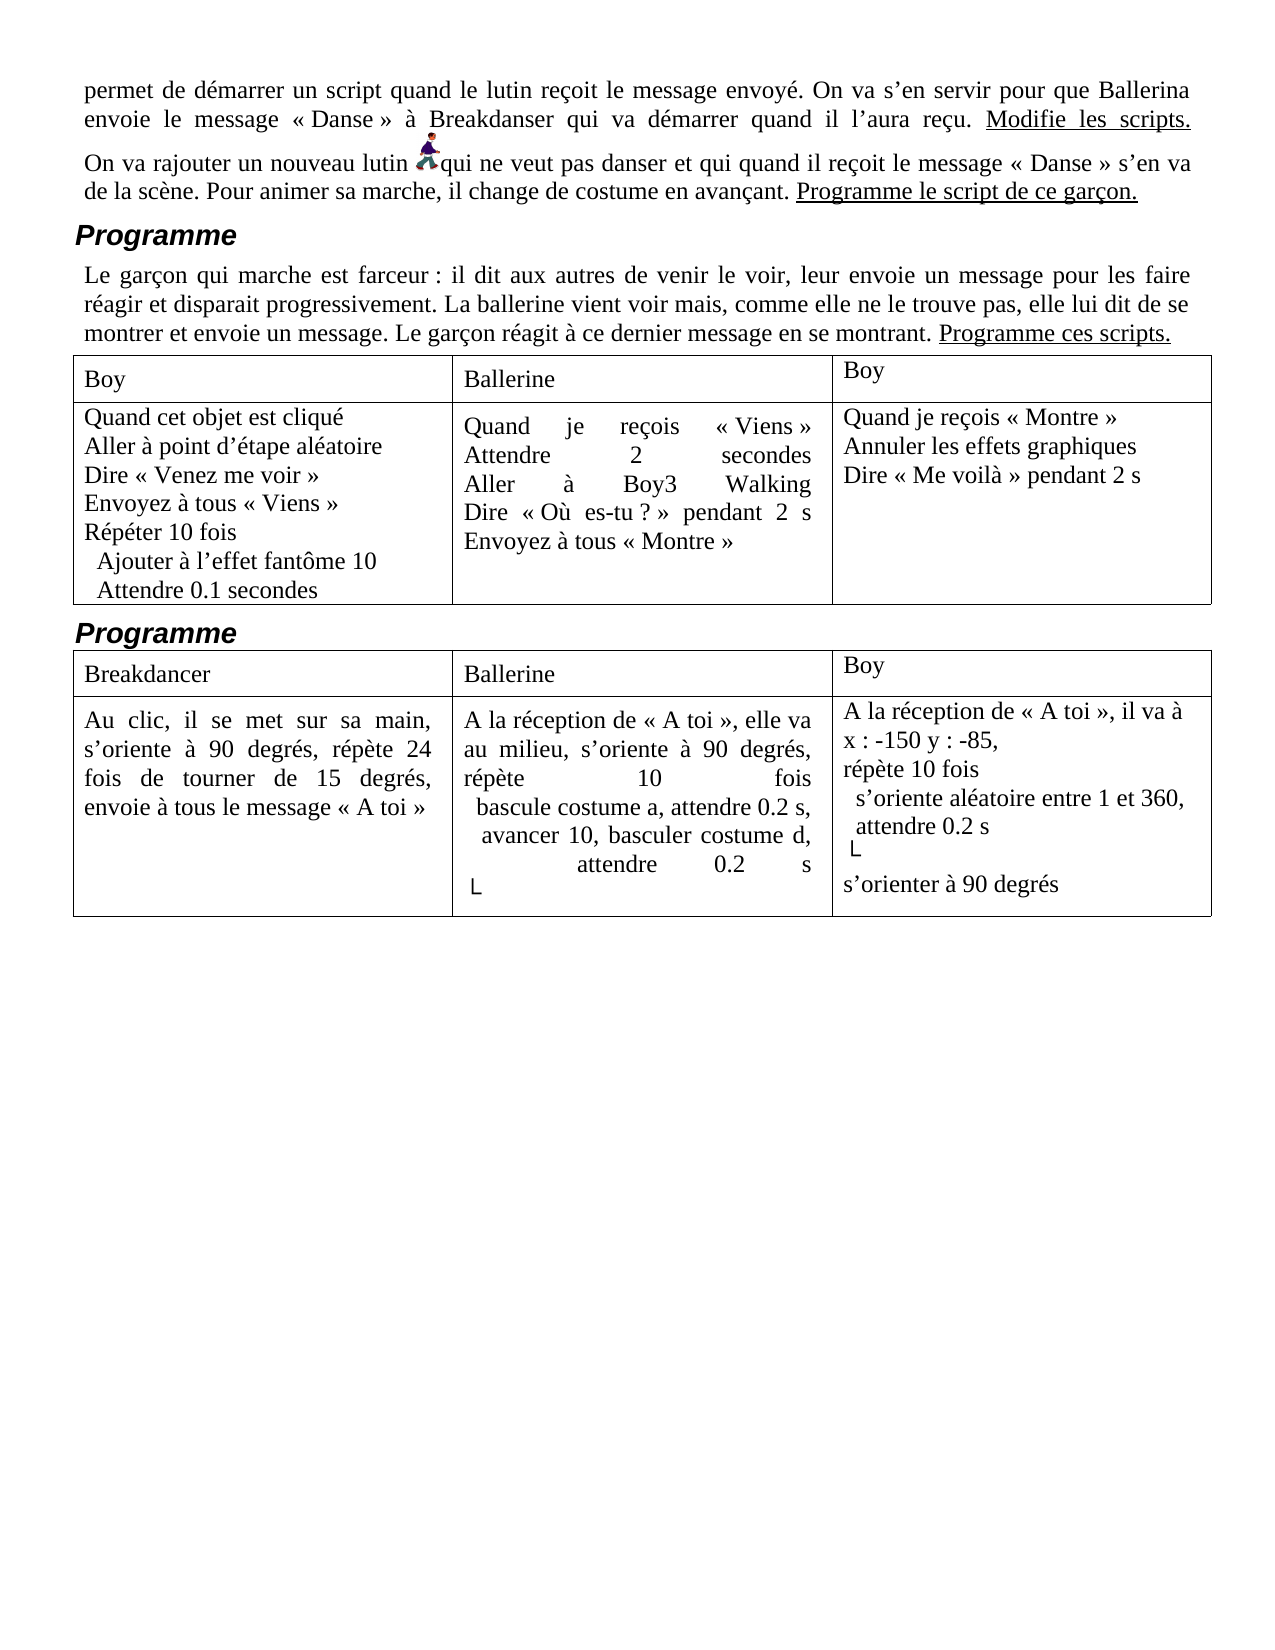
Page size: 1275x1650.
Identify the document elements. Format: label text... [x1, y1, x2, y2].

picture [415, 132, 440, 171]
table_cell Quand cet objet est cliqué Aller à point d’étape aléatoire Dire « Venez me voir » Envoyez à tous « Viens » Répéter 10 fois Ajouter à l’effet fantôme 10 Attendre 0.1 secondes [74, 403, 452, 603]
table_header Breakdancer [74, 651, 452, 696]
table_header Boy [833, 356, 1211, 402]
table_cell Quand je reçois « Viens » Attendre 2 secondes Aller à Boy3 Walking Dire « Où es-tu ? » pendant 2 s Envoyez à tous « Montre » [453, 403, 832, 603]
text permet de démarrer un script quand le lutin reçoit le message envoyé. On va s’en servir pour que Ballerina envoie le message « Danse » à Breakdanser qui va démarrer quand il l’aura reçu. Modifie les scripts. On va rajouter un nouveau lutin qui ne veut pas danser et qui quand il reçoit le message « Danse » s’en va de la scène. Pour animer sa marche, il change de costume en avançant. Programme le script de ce garçon. [84, 75, 1191, 205]
table_cell Quand je reçois « Montre » Annuler les effets graphiques Dire « Me voilà » pendant 2 s [833, 403, 1211, 603]
subtitle Programme [75, 218, 1191, 251]
table_header Boy [833, 651, 1211, 696]
table_cell A la réception de « A toi », elle va au milieu, s’oriente à 90 degrés, répète 10 fois bascule costume a, attendre 0.2 s, avancer 10, basculer costume d, attendre 0.2 s └ [453, 697, 832, 916]
text Le garçon qui marche est farceur : il dit aux autres de venir le voir, leur envoie un message pour les faire réagir et disparait progressivement. La ballerine vient voir mais, comme elle ne le trouve pas, elle lui dit de se montrer et envoie un message. Le garçon réagit à ce dernier message en se montrant. Programme ces scripts. [84, 260, 1191, 346]
table_header Ballerine [453, 651, 832, 696]
table_header Ballerine [453, 356, 832, 402]
table_cell A la réception de « A toi », il va à x : -150 y : -85, répète 10 fois s’oriente aléatoire entre 1 et 360, attendre 0.2 s └ s’orienter à 90 degrés [833, 697, 1211, 916]
subtitle Programme [75, 616, 1191, 649]
table_cell Au clic, il se met sur sa main, s’oriente à 90 degrés, répète 24 fois de tourner de 15 degrés, envoie à tous le message « A toi » [74, 697, 452, 916]
table_header Boy [74, 356, 452, 402]
